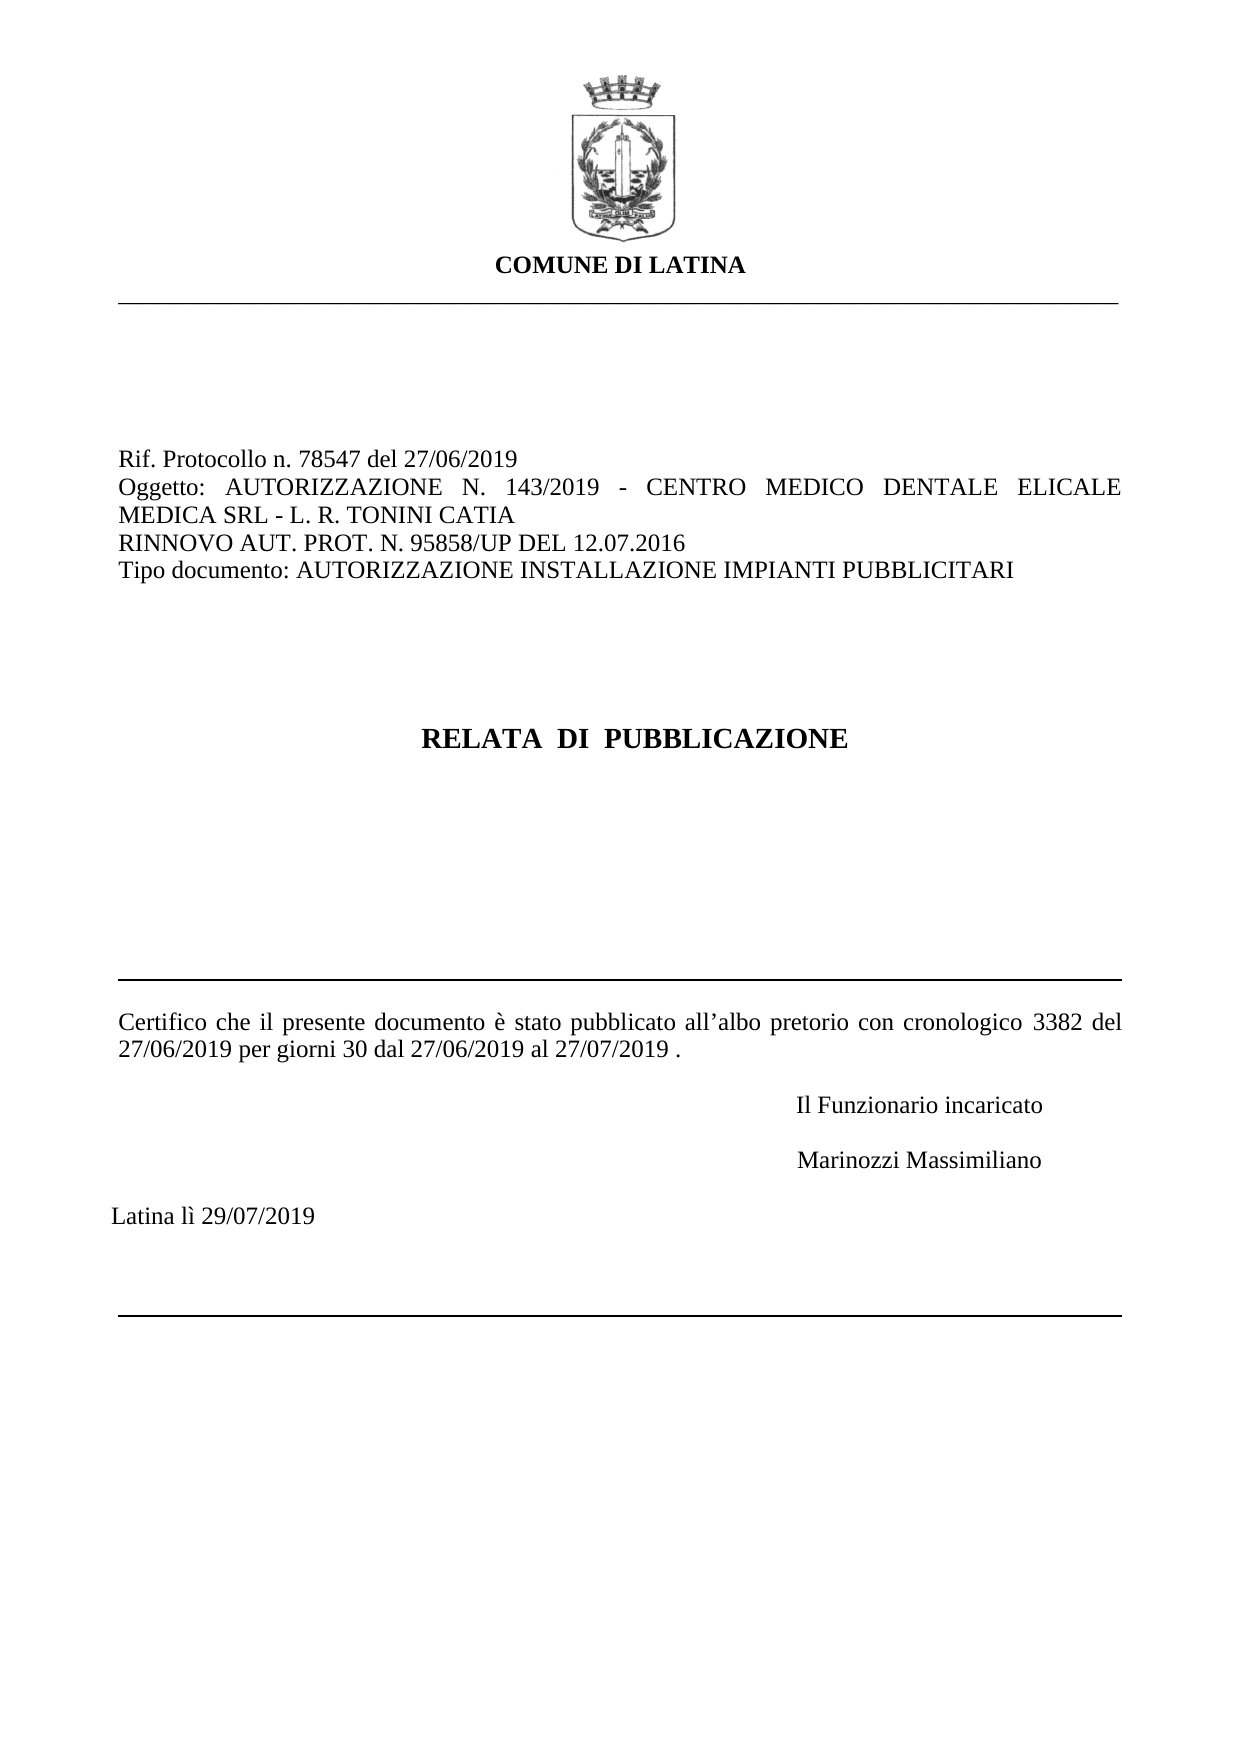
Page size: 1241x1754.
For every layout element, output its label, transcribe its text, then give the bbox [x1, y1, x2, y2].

table_cell [692, 1174, 709, 1202]
table_cell [709, 1119, 1129, 1146]
table_cell Marinozzi Massimiliano [709, 1146, 1129, 1174]
text RINNOVO AUT. PROT. N. 95858/UP DEL 12.07.2016 [118, 529, 1122, 556]
table_cell [692, 1146, 709, 1174]
table_cell [591, 1119, 692, 1146]
table_header [111, 1091, 591, 1119]
table_cell [591, 1202, 692, 1229]
table_cell [709, 1174, 1129, 1202]
table_cell [111, 1119, 591, 1146]
table_cell [111, 1146, 591, 1174]
picture [556, 75, 685, 252]
table_cell [709, 1202, 1129, 1229]
text Oggetto: AUTORIZZAZIONE N. 143/2019 - CENTRO MEDICO DENTALE ELICALE MEDICA SRL - L. R. TONINI CATIA [118, 473, 1122, 529]
table_cell [591, 1174, 692, 1202]
table_header [692, 1091, 709, 1119]
table_header [591, 1091, 692, 1119]
table_cell [111, 1174, 591, 1202]
table_cell [591, 1146, 692, 1174]
table_header Il Funzionario incaricato [709, 1091, 1129, 1119]
table_cell [692, 1119, 709, 1146]
subtitle RELATA DI PUBBLICAZIONE [118, 723, 1122, 755]
text Tipo documento: AUTORIZZAZIONE INSTALLAZIONE IMPIANTI PUBBLICITARI [118, 556, 1122, 584]
table_cell [692, 1202, 709, 1229]
text Rif. Protocollo n. 78547 del 27/06/2019 [118, 446, 1122, 473]
table_cell Latina lì 29/07/2019 [111, 1202, 591, 1229]
text Certifico che il presente documento è stato pubblicato all’albo pretorio con cronologico 3382 del 27/06/2019 per giorni 30 dal 27/06/2019 al 27/07/2019 . [118, 1008, 1122, 1063]
